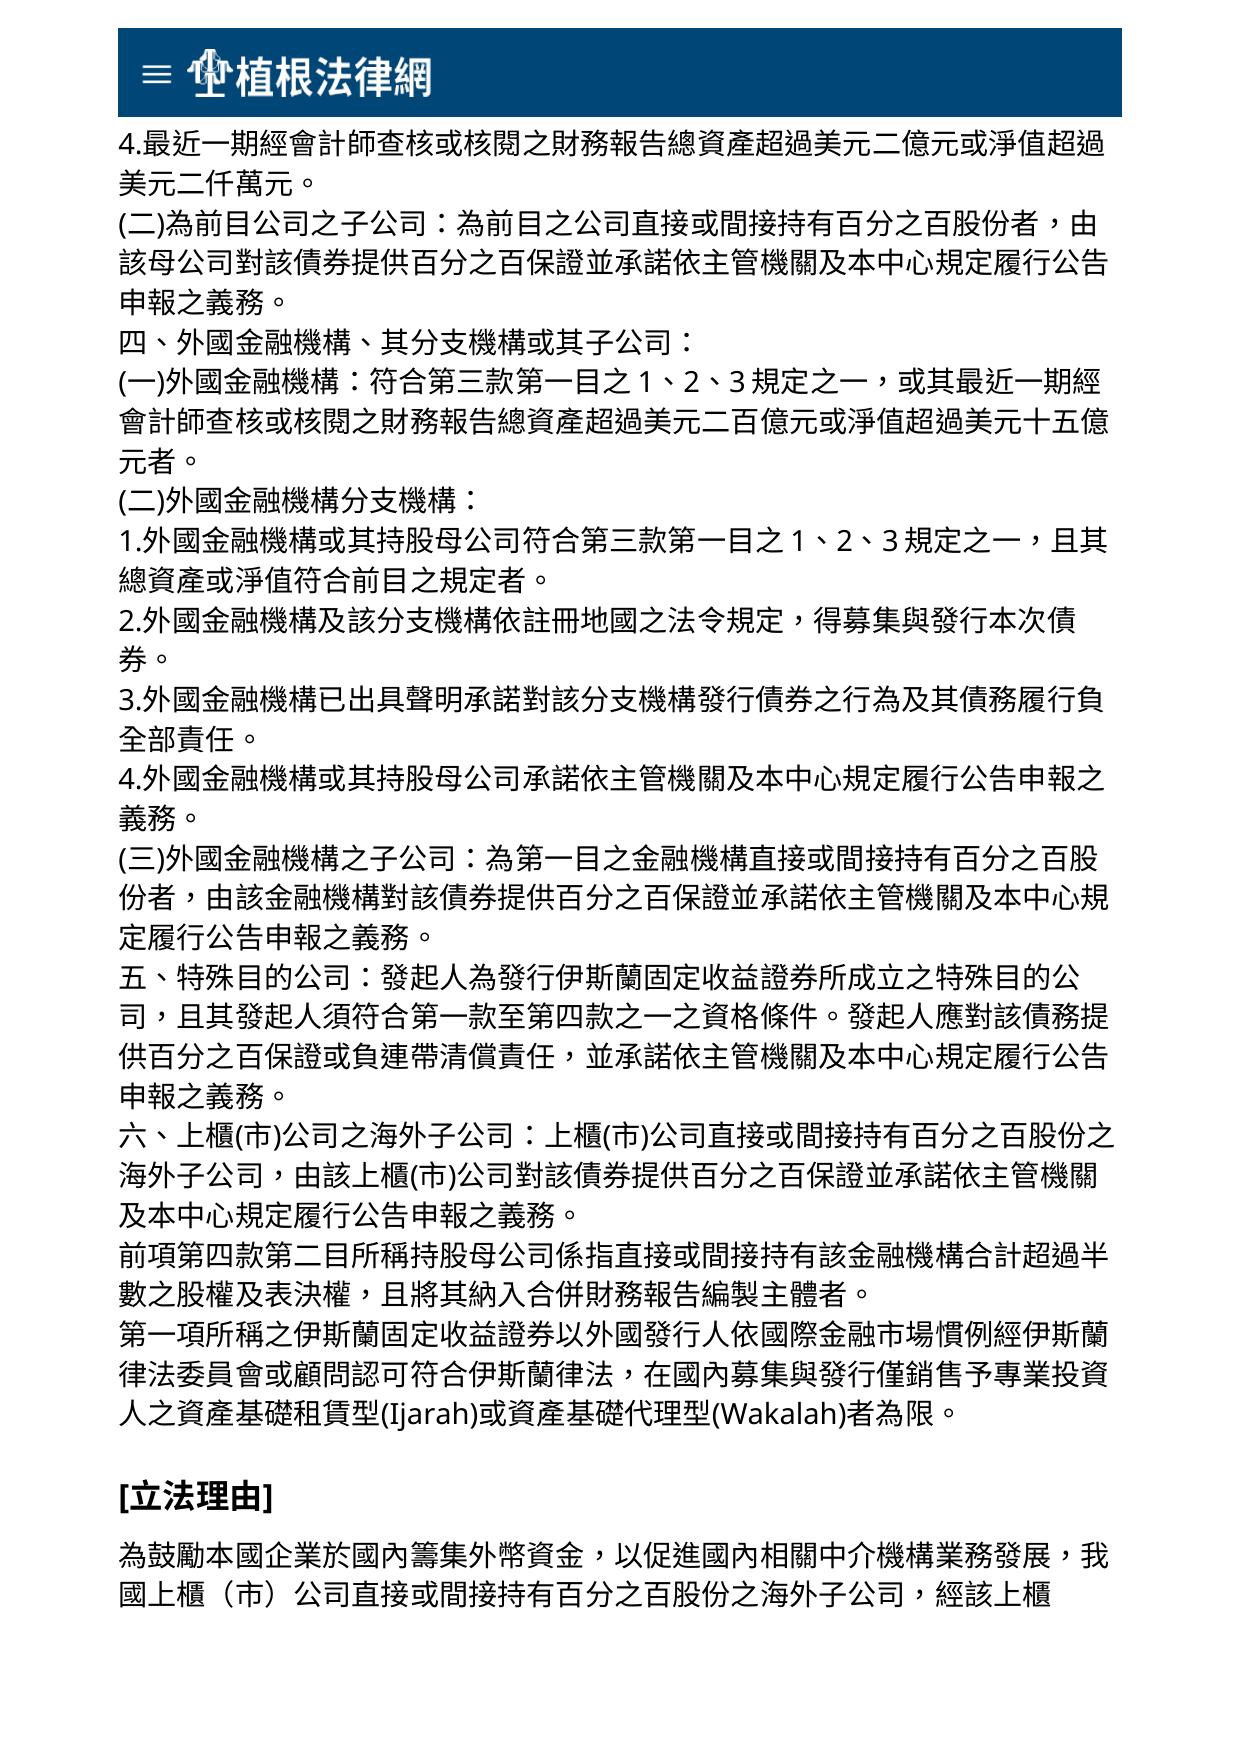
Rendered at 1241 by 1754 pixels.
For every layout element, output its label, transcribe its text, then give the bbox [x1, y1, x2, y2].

text (三)外國金融機構之子公司：為第一目之金融機構直接或間接持有百分之百股份者，由該金融機構對該債券提供百分之百保證並承諾依主管機關及本中心規定履行公告申報之義務。 [118, 838, 1122, 957]
text 3.外國金融機構已出具聲明承諾對該分支機構發行債券之行為及其債務履行負全部責任。 [118, 679, 1122, 758]
text 2.外國金融機構及該分支機構依註冊地國之法令規定，得募集與發行本次債券。 [118, 600, 1122, 679]
text 第一項所稱之伊斯蘭固定收益證券以外國發行人依國際金融市場慣例經伊斯蘭律法委員會或顧問認可符合伊斯蘭律法，在國內募集與發行僅銷售予專業投資人之資產基礎租賃型(Ijarah)或資產基礎代理型(Wakalah)者為限。 [118, 1314, 1122, 1433]
text (一)外國金融機構：符合第三款第一目之1、2、3規定之一，或其最近一期經會計師查核或核閱之財務報告總資產超過美元二百億元或淨值超過美元十五億元者。 [118, 362, 1122, 481]
text 五、特殊目的公司：發起人為發行伊斯蘭固定收益證券所成立之特殊目的公司，且其發起人須符合第一款至第四款之一之資格條件。發起人應對該債務提供百分之百保證或負連帶清償責任，並承諾依主管機關及本中心規定履行公告申報之義務。 [118, 957, 1122, 1116]
text [立法理由] [118, 1473, 1122, 1518]
text 為鼓勵本國企業於國內籌集外幣資金，以促進國內相關中介機構業務發展，我國上櫃（市）公司直接或間接持有百分之百股份之海外子公司，經該上櫃 [118, 1535, 1122, 1614]
text 六、上櫃(市)公司之海外子公司：上櫃(市)公司直接或間接持有百分之百股份之海外子公司，由該上櫃(市)公司對該債券提供百分之百保證並承諾依主管機關及本中心規定履行公告申報之義務。 [118, 1116, 1122, 1235]
text 4.外國金融機構或其持股母公司承諾依主管機關及本中心規定履行公告申報之義務。 [118, 758, 1122, 838]
text 四、外國金融機構、其分支機構或其子公司： [118, 322, 1122, 362]
text 前項第四款第二目所稱持股母公司係指直接或間接持有該金融機構合計超過半數之股權及表決權，且將其納入合併財務報告編製主體者。 [118, 1235, 1122, 1314]
text (二)外國金融機構分支機構： [118, 481, 1122, 520]
text 1.外國金融機構或其持股母公司符合第三款第一目之1、2、3規定之一，且其總資產或淨值符合前目之規定者。 [118, 520, 1122, 600]
picture [118, 28, 1122, 117]
text 4.最近一期經會計師查核或核閱之財務報告總資產超過美元二億元或淨值超過美元二仟萬元。 [118, 123, 1122, 203]
text (二)為前目公司之子公司：為前目之公司直接或間接持有百分之百股份者，由該母公司對該債券提供百分之百保證並承諾依主管機關及本中心規定履行公告申報之義務。 [118, 203, 1122, 322]
